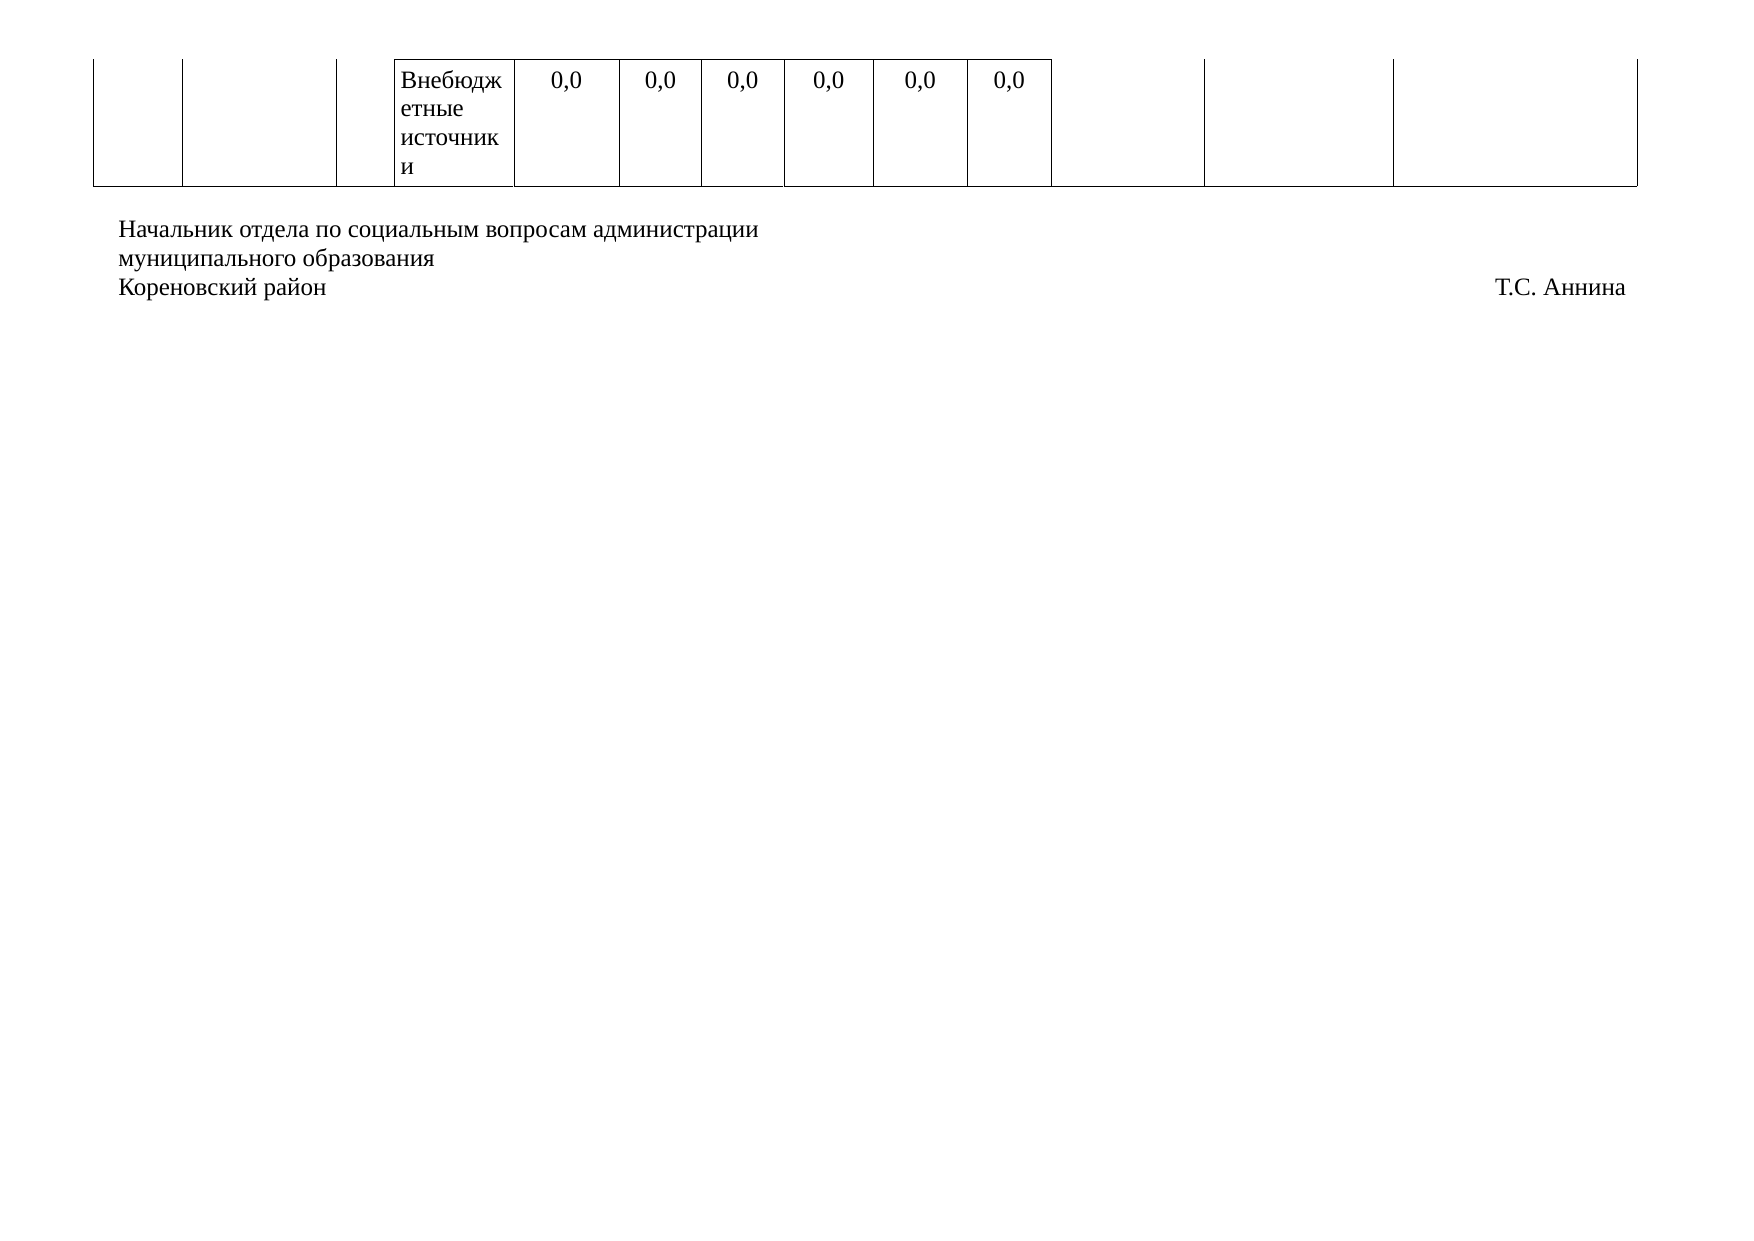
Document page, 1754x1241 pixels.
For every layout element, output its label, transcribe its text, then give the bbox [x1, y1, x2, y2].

text Начальник отдела по социальным вопросам администрации [118, 214, 1636, 243]
table_cell 0,0 [968, 60, 1051, 186]
table_cell 0,0 [620, 60, 701, 186]
table_cell 0,0 [785, 60, 873, 186]
table_cell 0,0 [515, 60, 619, 186]
text муниципального образования [118, 243, 1636, 272]
text Кореновский район Т.С. Аннина [118, 272, 1636, 301]
table_cell 0,0 [702, 60, 783, 186]
table_cell Внебюджетные источники [395, 60, 513, 186]
table_cell 0,0 [874, 60, 967, 186]
